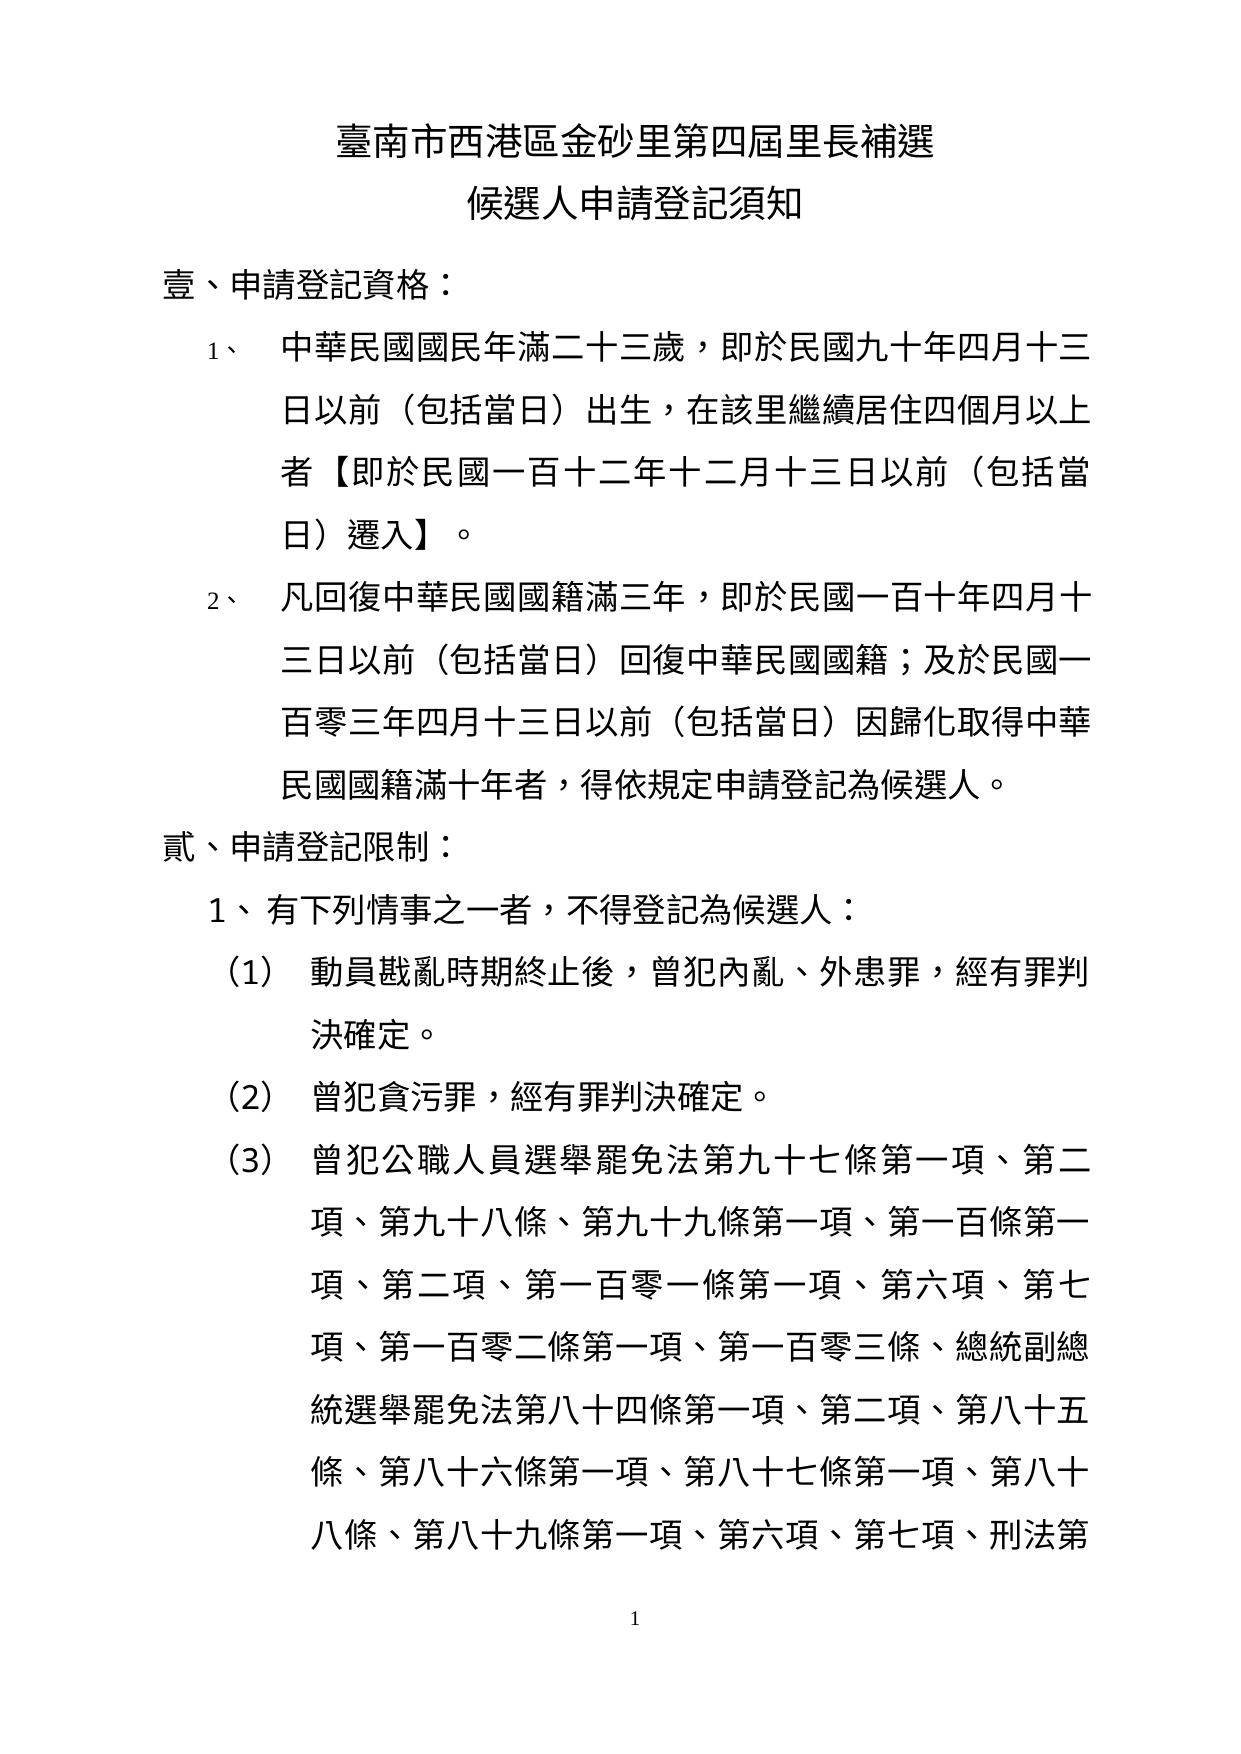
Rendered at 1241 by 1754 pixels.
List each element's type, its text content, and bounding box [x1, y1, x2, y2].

list 曾犯貪污罪，經有罪判決確定。 [207, 1054, 1092, 1116]
text 壹、申請登記資格： [163, 241, 1092, 304]
list 動員戡亂時期終止後，曾犯內亂、外患罪，經有罪判決確定。 [207, 929, 1092, 1054]
list 曾犯公職人員選舉罷免法第九十七條第一項、第二項、第九十八條、第九十九條第一項、第一百條第一項、第二項、第一百零一條第一項、第六項、第七項、第一百零二條第一項、第一百零三條、總統副總統選舉罷免法第八十四條第一項、第二項、第八十五條、第八十六條第一項、第八十七條第一項、第八十八條、第八十九條第一項、第六項、第七項、刑法第 [207, 1116, 1092, 1554]
text 貳、申請登記限制： [162, 804, 1092, 866]
text 臺南市西港區金砂里第四屆里長補選 [177, 97, 1092, 160]
text 候選人申請登記須知 [177, 160, 1092, 222]
list 有下列情事之一者，不得登記為候選人： [207, 866, 1092, 929]
list 中華民國國民年滿二十三歲，即於民國九十年四月十三日以前（包括當日）出生，在該里繼續居住四個月以上者【即於民國一百十二年十二月十三日以前（包括當日）遷入】。 [207, 304, 1092, 554]
list 凡回復中華民國國籍滿三年，即於民國一百十年四月十三日以前（包括當日）回復中華民國國籍；及於民國一百零三年四月十三日以前（包括當日）因歸化取得中華民國國籍滿十年者，得依規定申請登記為候選人。 [207, 554, 1092, 804]
